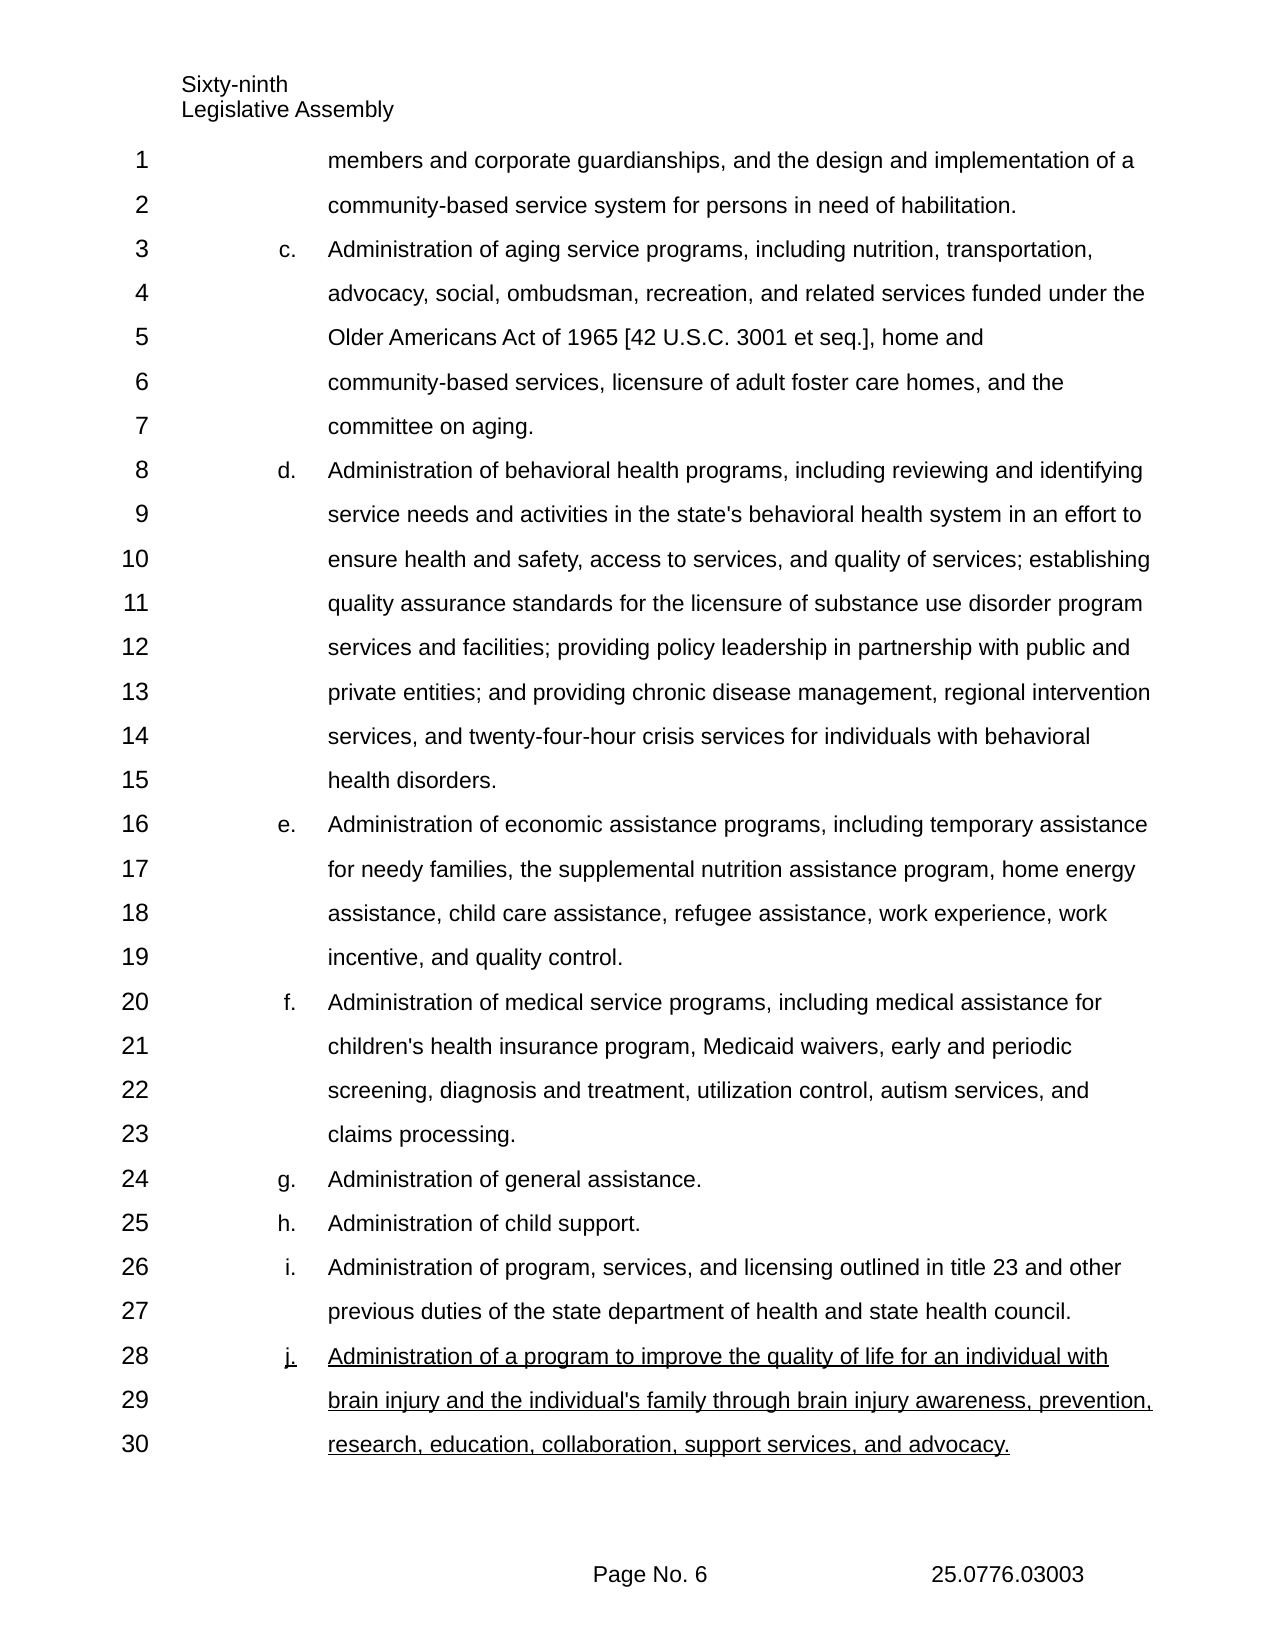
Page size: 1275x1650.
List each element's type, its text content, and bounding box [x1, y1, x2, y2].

text f. Administration of medical service programs, including medical assistance for children's health insurance program, Medicaid waivers, early and periodic screening, diagnosis and treatment, utilization control, autism services, and claims processing. [181, 974, 1154, 1152]
text j. Administration of a program to improve the quality of life for an individual with brain injury and the individual's family through brain injury awareness, prevention, research, education, collaboration, support services, and advocacy. [181, 1329, 1154, 1461]
text i. Administration of program, services, and licensing outlined in title 23 and other previous duties of the state department of health and state health council. [181, 1240, 1154, 1329]
text g. Administration of general assistance. [181, 1152, 1154, 1196]
text d. Administration of behavioral health programs, including reviewing and identifying service needs and activities in the state's behavioral health system in an effort to ensure health and safety, access to services, and quality of services; establishing quality assurance standards for the licensure of substance use disorder program services and facilities; providing policy leadership in partnership with public and private entities; and providing chronic disease management, regional intervention services, and twenty-four-hour crisis services for individuals with behavioral health disorders. [181, 443, 1154, 797]
text h. Administration of child support. [181, 1196, 1154, 1240]
text members and corporate guardianships, and the design and implementation of a community‑based service system for persons in need of habilitation. [181, 133, 1154, 222]
text c. Administration of aging service programs, including nutrition, transportation, advocacy, social, ombudsman, recreation, and related services funded under the Older Americans Act of 1965 [42 U.S.C. 3001 et seq.], home and community‑based services, licensure of adult foster care homes, and the committee on aging. [181, 222, 1154, 443]
text e. Administration of economic assistance programs, including temporary assistance for needy families, the supplemental nutrition assistance program, home energy assistance, child care assistance, refugee assistance, work experience, work incentive, and quality control. [181, 797, 1154, 974]
